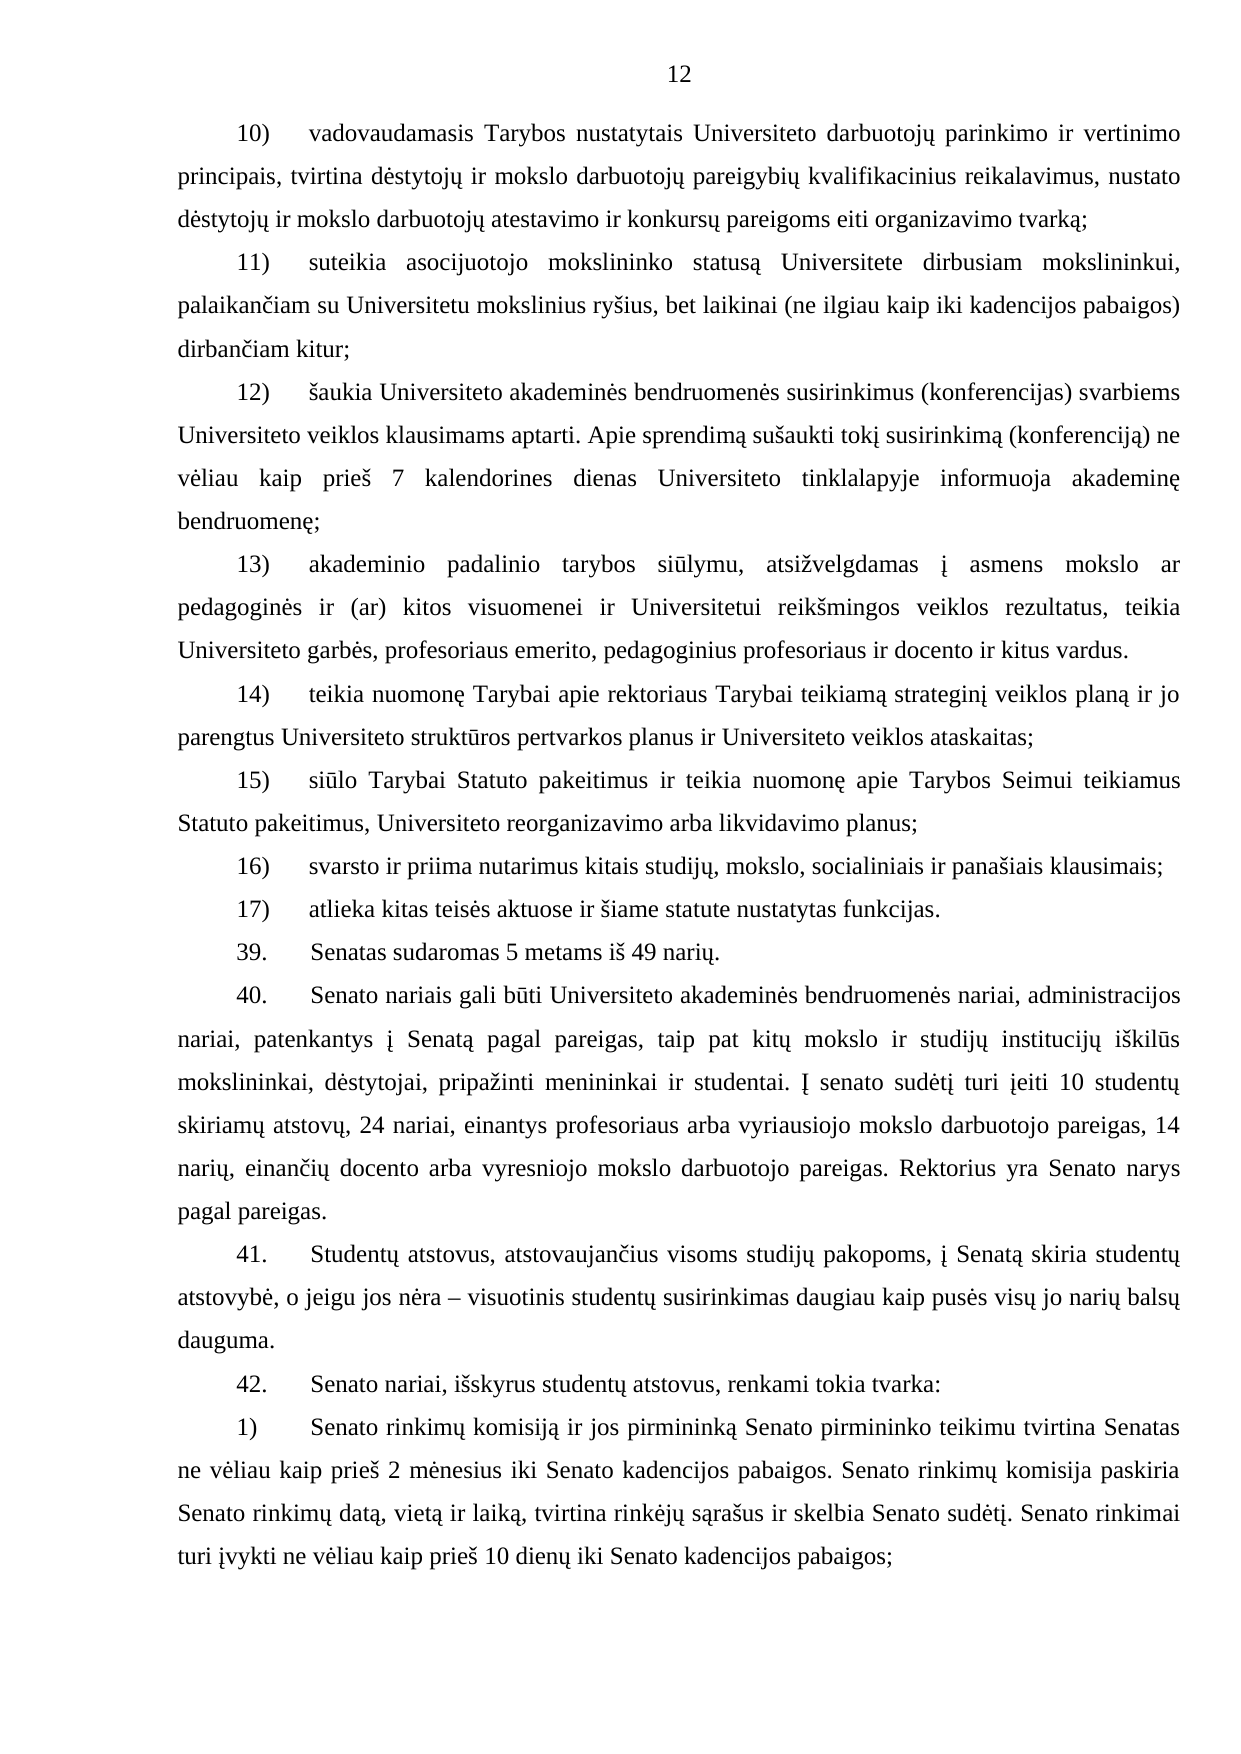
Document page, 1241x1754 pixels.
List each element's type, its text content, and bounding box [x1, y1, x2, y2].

text 10) vadovaudamasis Tarybos nustatytais Universiteto darbuotojų parinkimo ir vertinimo principais, tvirtina dėstytojų ir mokslo darbuotojų pareigybių kvalifikacinius reikalavimus, nustato dėstytojų ir mokslo darbuotojų atestavimo ir konkursų pareigoms eiti organizavimo tvarką; [177, 118, 1181, 233]
text 13) akademinio padalinio tarybos siūlymu, atsižvelgdamas į asmens mokslo ar pedagoginės ir (ar) kitos visuomenei ir Universitetui reikšmingos veiklos rezultatus, teikia Universiteto garbės, profesoriaus emerito, pedagoginius profesoriaus ir docento ir kitus vardus. [177, 549, 1181, 664]
text 17) atlieka kitas teisės aktuose ir šiame statute nustatytas funkcijas. [177, 894, 1181, 923]
text 39. Senatas sudaromas 5 metams iš 49 narių. [177, 937, 1181, 966]
text 12) šaukia Universiteto akademinės bendruomenės susirinkimus (konferencijas) svarbiems Universiteto veiklos klausimams aptarti. Apie sprendimą sušaukti tokį susirinkimą (konferenciją) ne vėliau kaip prieš 7 kalendorines dienas Universiteto tinklalapyje informuoja akademinę bendruomenę; [177, 377, 1181, 535]
text 42. Senato nariai, išskyrus studentų atstovus, renkami tokia tvarka: [177, 1369, 1181, 1397]
text 11) suteikia asocijuotojo mokslininko statusą Universitete dirbusiam mokslininkui, palaikančiam su Universitetu mokslinius ryšius, bet laikinai (ne ilgiau kaip iki kadencijos pabaigos) dirbančiam kitur; [177, 247, 1181, 362]
text 1) Senato rinkimų komisiją ir jos pirmininką Senato pirmininko teikimu tvirtina Senatas ne vėliau kaip prieš 2 mėnesius iki Senato kadencijos pabaigos. Senato rinkimų komisija paskiria Senato rinkimų datą, vietą ir laiką, tvirtina rinkėjų sąrašus ir skelbia Senato sudėtį. Senato rinkimai turi įvykti ne vėliau kaip prieš 10 dienų iki Senato kadencijos pabaigos; [177, 1412, 1181, 1570]
text 41. Studentų atstovus, atstovaujančius visoms studijų pakopoms, į Senatą skiria studentų atstovybė, o jeigu jos nėra – visuotinis studentų susirinkimas daugiau kaip pusės visų jo narių balsų dauguma. [177, 1239, 1181, 1354]
text 15) siūlo Tarybai Statuto pakeitimus ir teikia nuomonę apie Tarybos Seimui teikiamus Statuto pakeitimus, Universiteto reorganizavimo arba likvidavimo planus; [177, 765, 1181, 837]
text 14) teikia nuomonę Tarybai apie rektoriaus Tarybai teikiamą strateginį veiklos planą ir jo parengtus Universiteto struktūros pertvarkos planus ir Universiteto veiklos ataskaitas; [177, 679, 1181, 751]
text 40. Senato nariais gali būti Universiteto akademinės bendruomenės nariai, administracijos nariai, patenkantys į Senatą pagal pareigas, taip pat kitų mokslo ir studijų institucijų iškilūs mokslininkai, dėstytojai, pripažinti menininkai ir studentai. Į senato sudėtį turi įeiti 10 studentų skiriamų atstovų, 24 nariai, einantys profesoriaus arba vyriausiojo mokslo darbuotojo pareigas, 14 narių, einančių docento arba vyresniojo mokslo darbuotojo pareigas. Rektorius yra Senato narys pagal pareigas. [177, 981, 1181, 1225]
text 16) svarsto ir priima nutarimus kitais studijų, mokslo, socialiniais ir panašiais klausimais; [177, 851, 1181, 880]
